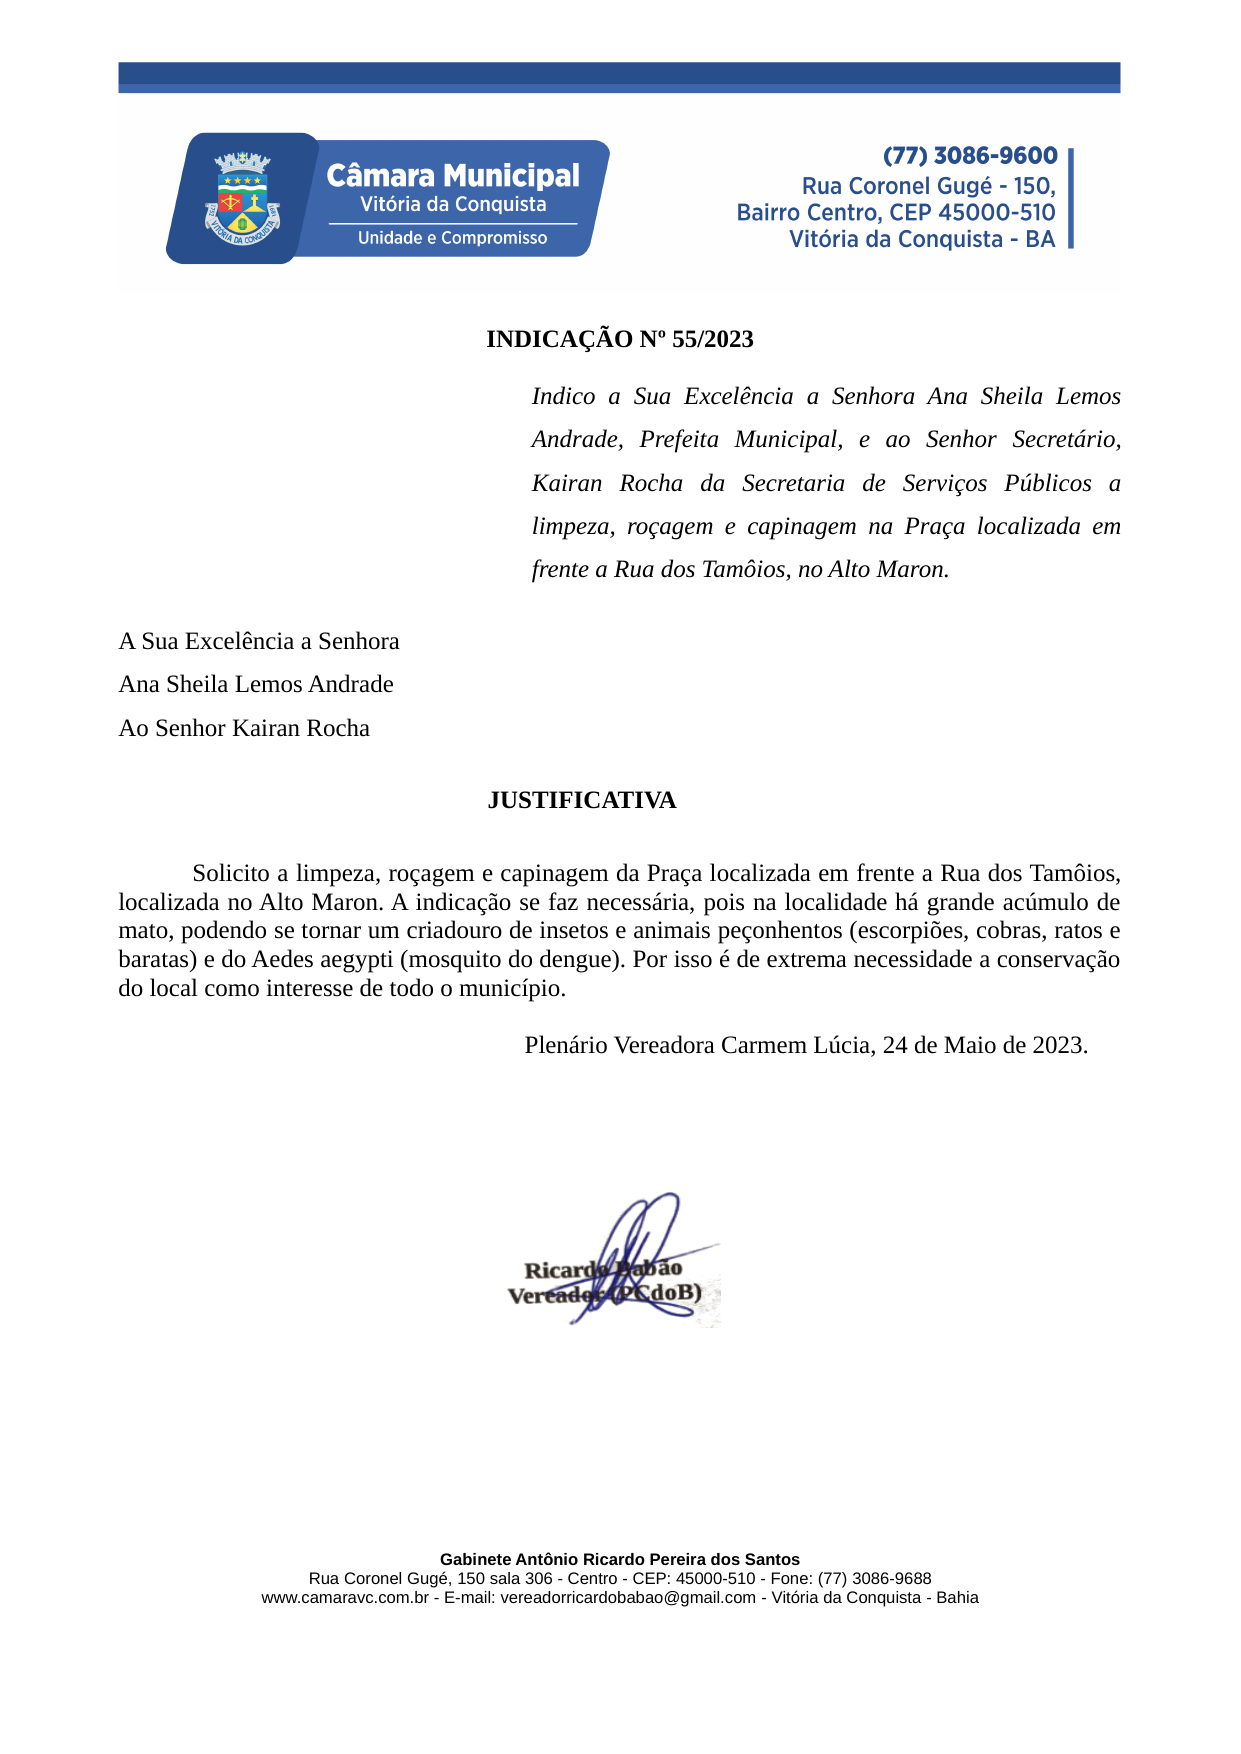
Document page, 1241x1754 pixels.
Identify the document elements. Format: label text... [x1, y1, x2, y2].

text Plenário Vereadora Carmem Lúcia, 24 de Maio de 2023. [118, 1030, 1122, 1059]
text Indico a Sua Excelência a Senhora Ana Sheila Lemos Andrade, Prefeita Municipal, e ao Senhor Secretário, Kairan Rocha da Secretaria de Serviços Públicos a limpeza, roçagem e capinagem na Praça localizada em frente a Rua dos Tamôios, no Alto Maron. [532, 381, 1122, 583]
text A Sua Excelência a Senhora [118, 626, 1122, 655]
picture [118, 62, 1121, 295]
text Solicito a limpeza, roçagem e capinagem da Praça localizada em frente a Rua dos Tamôios, localizada no Alto Maron. A indicação se faz necessária, pois na localidade há grande acúmulo de mato, podendo se tornar um criadouro de insetos e animais peçonhentos (escorpiões, cobras, ratos e baratas) e do Aedes aegypti (mosquito do dengue). Por isso é de extrema necessidade a conservação do local como interesse de todo o município. [118, 858, 1122, 1002]
text INDICAÇÃO Nº 55/2023 [118, 324, 1122, 353]
text Ana Sheila Lemos Andrade [118, 669, 1122, 698]
text JUSTIFICATIVA [118, 785, 1122, 814]
picture [475, 1179, 721, 1328]
text Ao Senhor Kairan Rocha [118, 713, 1122, 741]
